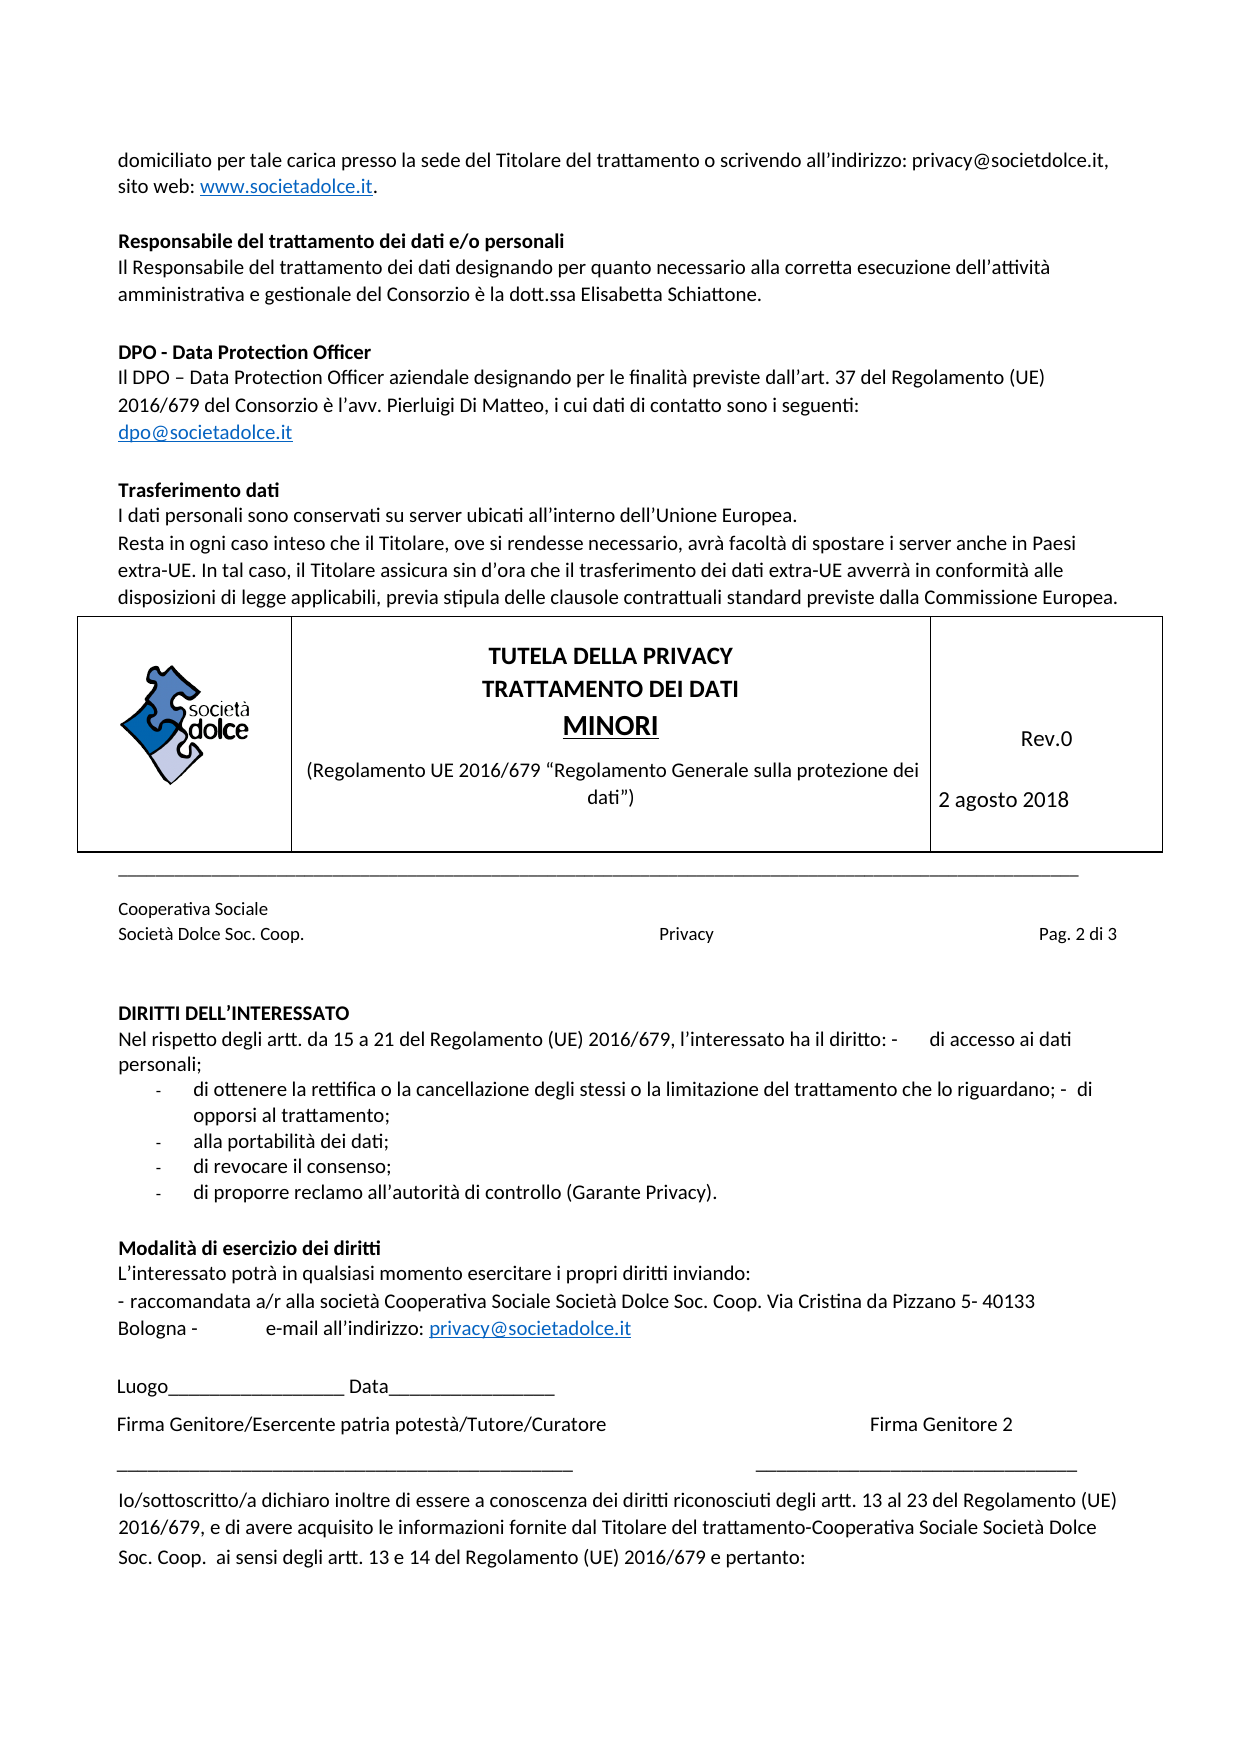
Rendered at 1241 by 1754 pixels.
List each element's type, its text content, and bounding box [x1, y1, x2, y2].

subtitle DIRITTI DELL’INTERESSATO [118, 1000, 1122, 1026]
text Il DPO – Data Protection Officer aziendale designando per le finalità previste dall’art. 37 del Regolamento (UE) 2016/679 del Consorzio è l’avv. Pierluigi Di Matteo, i cui dati di contatto sono i seguenti: [118, 364, 1122, 417]
table_header [78, 617, 291, 851]
text Il Responsabile del trattamento dei dati designando per quanto necessario alla corretta esecuzione dell’attività amministrativa e gestionale del Consorzio è la dott.ssa Elisabetta Schiattone. [118, 254, 1122, 307]
list di proporre reclamo all’autorità di controllo (Garante Privacy). [156, 1179, 1122, 1205]
text Io/sottoscritto/a dichiaro inoltre di essere a conoscenza dei diritti riconosciuti degli artt. 13 al 23 del Regolamento (UE) 2016/679, e di avere acquisito le informazioni fornite dal Titolare del trattamento-Cooperativa Sociale Società Dolce Soc. Coop. ai sensi degli artt. 13 e 14 del Regolamento (UE) 2016/679 e pertanto: [118, 1487, 1122, 1570]
list alla portabilità dei dati; [156, 1128, 1122, 1153]
text _______________________________________________________________________________________________________ [118, 853, 1122, 879]
list di ottenere la rettifica o la cancellazione degli stessi o la limitazione del trattamento che lo riguardano; - di opporsi al trattamento; [156, 1077, 1122, 1127]
text ____________________________________________ _______________________________ [117, 1449, 1122, 1475]
text Nel rispetto degli artt. da 15 a 21 del Regolamento (UE) 2016/679, l’interessato ha il diritto: - di accesso ai dati personali; [118, 1026, 1122, 1077]
subtitle Trasferimento dati [118, 477, 1122, 502]
list di revocare il consenso; [156, 1153, 1122, 1179]
text Luogo_________________ Data________________ [117, 1373, 1122, 1398]
text L’interessato potrà in qualsiasi momento esercitare i propri diritti inviando: [118, 1261, 1122, 1286]
subtitle Responsabile del trattamento dei dati e/o personali [118, 229, 1122, 254]
text [118, 612, 1122, 616]
text I dati personali sono conservati su server ubicati all’interno dell’Unione Europea. [118, 502, 1122, 528]
text dpo@societadolce.it [118, 419, 1122, 445]
text Firma Genitore/Esercente patria potestà/Tutore/Curatore Firma Genitore 2 [117, 1411, 1122, 1437]
text Cooperativa Sociale [118, 898, 1122, 921]
text domiciliato per tale carica presso la sede del Titolare del trattamento o scrivendo all’indirizzo: privacy@societdolce.it, sito web: www.societadolce.it. [118, 148, 1122, 198]
table_header TUTELA DELLA PRIVACY TRATTAMENTO DEI DATI MINORI (Regolamento UE 2016/679 “Regolamento Generale sulla protezione dei dati”) [292, 617, 930, 851]
subtitle Modalità di esercizio dei diritti [118, 1235, 1122, 1261]
subtitle DPO - Data Protection Officer [118, 339, 1122, 364]
text Resta in ogni caso inteso che il Titolare, ove si rendesse necessario, avrà facoltà di spostare i server anche in Paesi extra-UE. In tal caso, il Titolare assicura sin d’ora che il trasferimento dei dati extra-UE avverrà in conformità alle disposizioni di legge applicabili, previa stipula delle clausole contrattuali standard previste dalla Commissione Europea. [118, 530, 1122, 610]
text - raccomandata a/r alla società Cooperativa Sociale Società Dolce Soc. Coop. Via Cristina da Pizzano 5- 40133 Bologna - e-mail all’indirizzo: privacy@societadolce.it [118, 1288, 1063, 1341]
text Società Dolce Soc. Coop. Privacy Pag. 2 di 3 [118, 922, 1122, 945]
table_header Rev.0 2 agosto 2018 [931, 617, 1162, 851]
